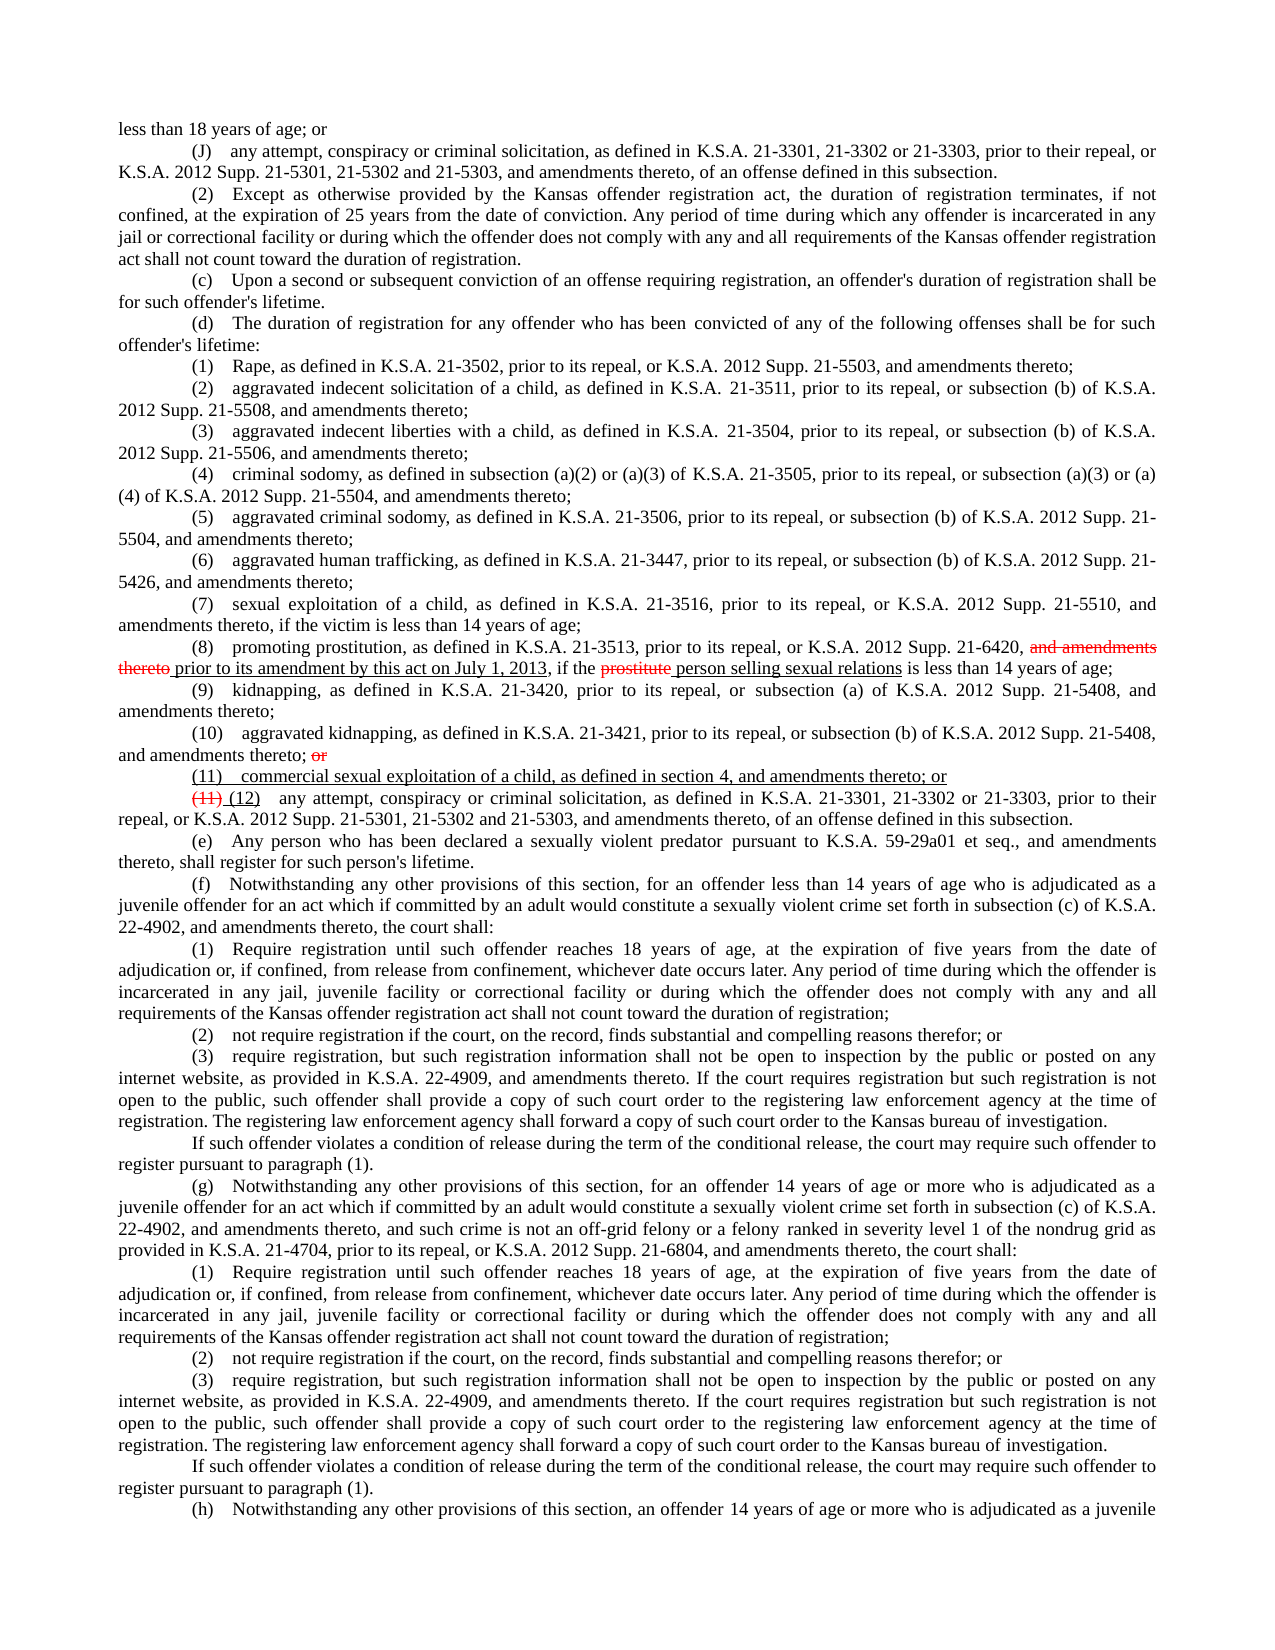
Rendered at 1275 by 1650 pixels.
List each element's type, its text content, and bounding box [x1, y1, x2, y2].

text (1) Require registration until such offender reaches 18 years of age, at the expiration of five years from the date of adjudication or, if confined, from release from confinement, whichever date occurs later. Any period of time during which the offender is incarcerated in any jail, juvenile facility or correctional facility or during which the offender does not comply with any and all requirements of the Kansas offender registration act shall not count toward the duration of registration; [118, 1261, 1157, 1347]
text (2) not require registration if the court, on the record, finds substantial and compelling reasons therefor; or [118, 1347, 1157, 1369]
text (3) require registration, but such registration information shall not be open to inspection by the public or posted on any internet website, as provided in K.S.A. 22-4909, and amendments thereto. If the court requires registration but such registration is not open to the public, such offender shall provide a copy of such court order to the registering law enforcement agency at the time of registration. The registering law enforcement agency shall forward a copy of such court order to the Kansas bureau of investigation. [118, 1045, 1157, 1132]
text (11) commercial sexual exploitation of a child, as defined in section 4, and amendments thereto; or [118, 765, 1157, 787]
text (d) The duration of registration for any offender who has been convicted of any of the following offenses shall be for such offender's lifetime: [118, 312, 1157, 355]
text (J) any attempt, conspiracy or criminal solicitation, as defined in K.S.A. 21-3301, 21-3302 or 21-3303, prior to their repeal, or K.S.A. 2012 Supp. 21-5301, 21-5302 and 21-5303, and amendments thereto, of an offense defined in this subsection. [118, 140, 1157, 183]
text If such offender violates a condition of release during the term of the conditional release, the court may require such offender to register pursuant to paragraph (1). [118, 1132, 1157, 1175]
text (1) Require registration until such offender reaches 18 years of age, at the expiration of five years from the date of adjudication or, if confined, from release from confinement, whichever date occurs later. Any period of time during which the offender is incarcerated in any jail, juvenile facility or correctional facility or during which the offender does not comply with any and all requirements of the Kansas offender registration act shall not count toward the duration of registration; [118, 937, 1157, 1024]
text (7) sexual exploitation of a child, as defined in K.S.A. 21-3516, prior to its repeal, or K.S.A. 2012 Supp. 21-5510, and amendments thereto, if the victim is less than 14 years of age; [118, 592, 1157, 636]
text (6) aggravated human trafficking, as defined in K.S.A. 21-3447, prior to its repeal, or subsection (b) of K.S.A. 2012 Supp. 21-5426, and amendments thereto; [118, 549, 1157, 592]
text (9) kidnapping, as defined in K.S.A. 21-3420, prior to its repeal, or subsection (a) of K.S.A. 2012 Supp. 21-5408, and amendments thereto; [118, 679, 1157, 722]
text (4) criminal sodomy, as defined in subsection (a)(2) or (a)(3) of K.S.A. 21-3505, prior to its repeal, or subsection (a)(3) or (a)(4) of K.S.A. 2012 Supp. 21-5504, and amendments thereto; [118, 463, 1157, 506]
text less than 18 years of age; or [118, 118, 1157, 140]
text If such offender violates a condition of release during the term of the conditional release, the court may require such offender to register pursuant to paragraph (1). [118, 1455, 1157, 1498]
text (g) Notwithstanding any other provisions of this section, for an offender 14 years of age or more who is adjudicated as a juvenile offender for an act which if committed by an adult would constitute a sexually violent crime set forth in subsection (c) of K.S.A. 22-4902, and amendments thereto, and such crime is not an off-grid felony or a felony ranked in severity level 1 of the nondrug grid as provided in K.S.A. 21-4704, prior to its repeal, or K.S.A. 2012 Supp. 21-6804, and amendments thereto, the court shall: [118, 1175, 1157, 1261]
text (10) aggravated kidnapping, as defined in K.S.A. 21-3421, prior to its repeal, or subsection (b) of K.S.A. 2012 Supp. 21-5408, and amendments thereto; or [118, 722, 1157, 765]
text (11) (12) any attempt, conspiracy or criminal solicitation, as defined in K.S.A. 21-3301, 21-3302 or 21-3303, prior to their repeal, or K.S.A. 2012 Supp. 21-5301, 21-5302 and 21-5303, and amendments thereto, of an offense defined in this subsection. [118, 787, 1157, 830]
text (1) Rape, as defined in K.S.A. 21-3502, prior to its repeal, or K.S.A. 2012 Supp. 21-5503, and amendments thereto; [118, 355, 1157, 377]
text (3) require registration, but such registration information shall not be open to inspection by the public or posted on any internet website, as provided in K.S.A. 22-4909, and amendments thereto. If the court requires registration but such registration is not open to the public, such offender shall provide a copy of such court order to the registering law enforcement agency at the time of registration. The registering law enforcement agency shall forward a copy of such court order to the Kansas bureau of investigation. [118, 1369, 1157, 1455]
text (h) Notwithstanding any other provisions of this section, an offender 14 years of age or more who is adjudicated as a juvenile [118, 1498, 1157, 1520]
text (2) not require registration if the court, on the record, finds substantial and compelling reasons therefor; or [118, 1024, 1157, 1045]
text (5) aggravated criminal sodomy, as defined in K.S.A. 21-3506, prior to its repeal, or subsection (b) of K.S.A. 2012 Supp. 21-5504, and amendments thereto; [118, 506, 1157, 549]
text (2) Except as otherwise provided by the Kansas offender registration act, the duration of registration terminates, if not confined, at the expiration of 25 years from the date of conviction. Any period of time during which any offender is incarcerated in any jail or correctional facility or during which the offender does not comply with any and all requirements of the Kansas offender registration act shall not count toward the duration of registration. [118, 183, 1157, 269]
text (8) promoting prostitution, as defined in K.S.A. 21-3513, prior to its repeal, or K.S.A. 2012 Supp. 21-6420, and amendments thereto prior to its amendment by this act on July 1, 2013, if the prostitute person selling sexual relations is less than 14 years of age; [118, 636, 1157, 679]
text (2) aggravated indecent solicitation of a child, as defined in K.S.A. 21-3511, prior to its repeal, or subsection (b) of K.S.A. 2012 Supp. 21-5508, and amendments thereto; [118, 377, 1157, 420]
text (f) Notwithstanding any other provisions of this section, for an offender less than 14 years of age who is adjudicated as a juvenile offender for an act which if committed by an adult would constitute a sexually violent crime set forth in subsection (c) of K.S.A. 22-4902, and amendments thereto, the court shall: [118, 873, 1157, 937]
text (c) Upon a second or subsequent conviction of an offense requiring registration, an offender's duration of registration shall be for such offender's lifetime. [118, 269, 1157, 312]
text (e) Any person who has been declared a sexually violent predator pursuant to K.S.A. 59-29a01 et seq., and amendments thereto, shall register for such person's lifetime. [118, 830, 1157, 873]
text (3) aggravated indecent liberties with a child, as defined in K.S.A. 21-3504, prior to its repeal, or subsection (b) of K.S.A. 2012 Supp. 21-5506, and amendments thereto; [118, 420, 1157, 463]
